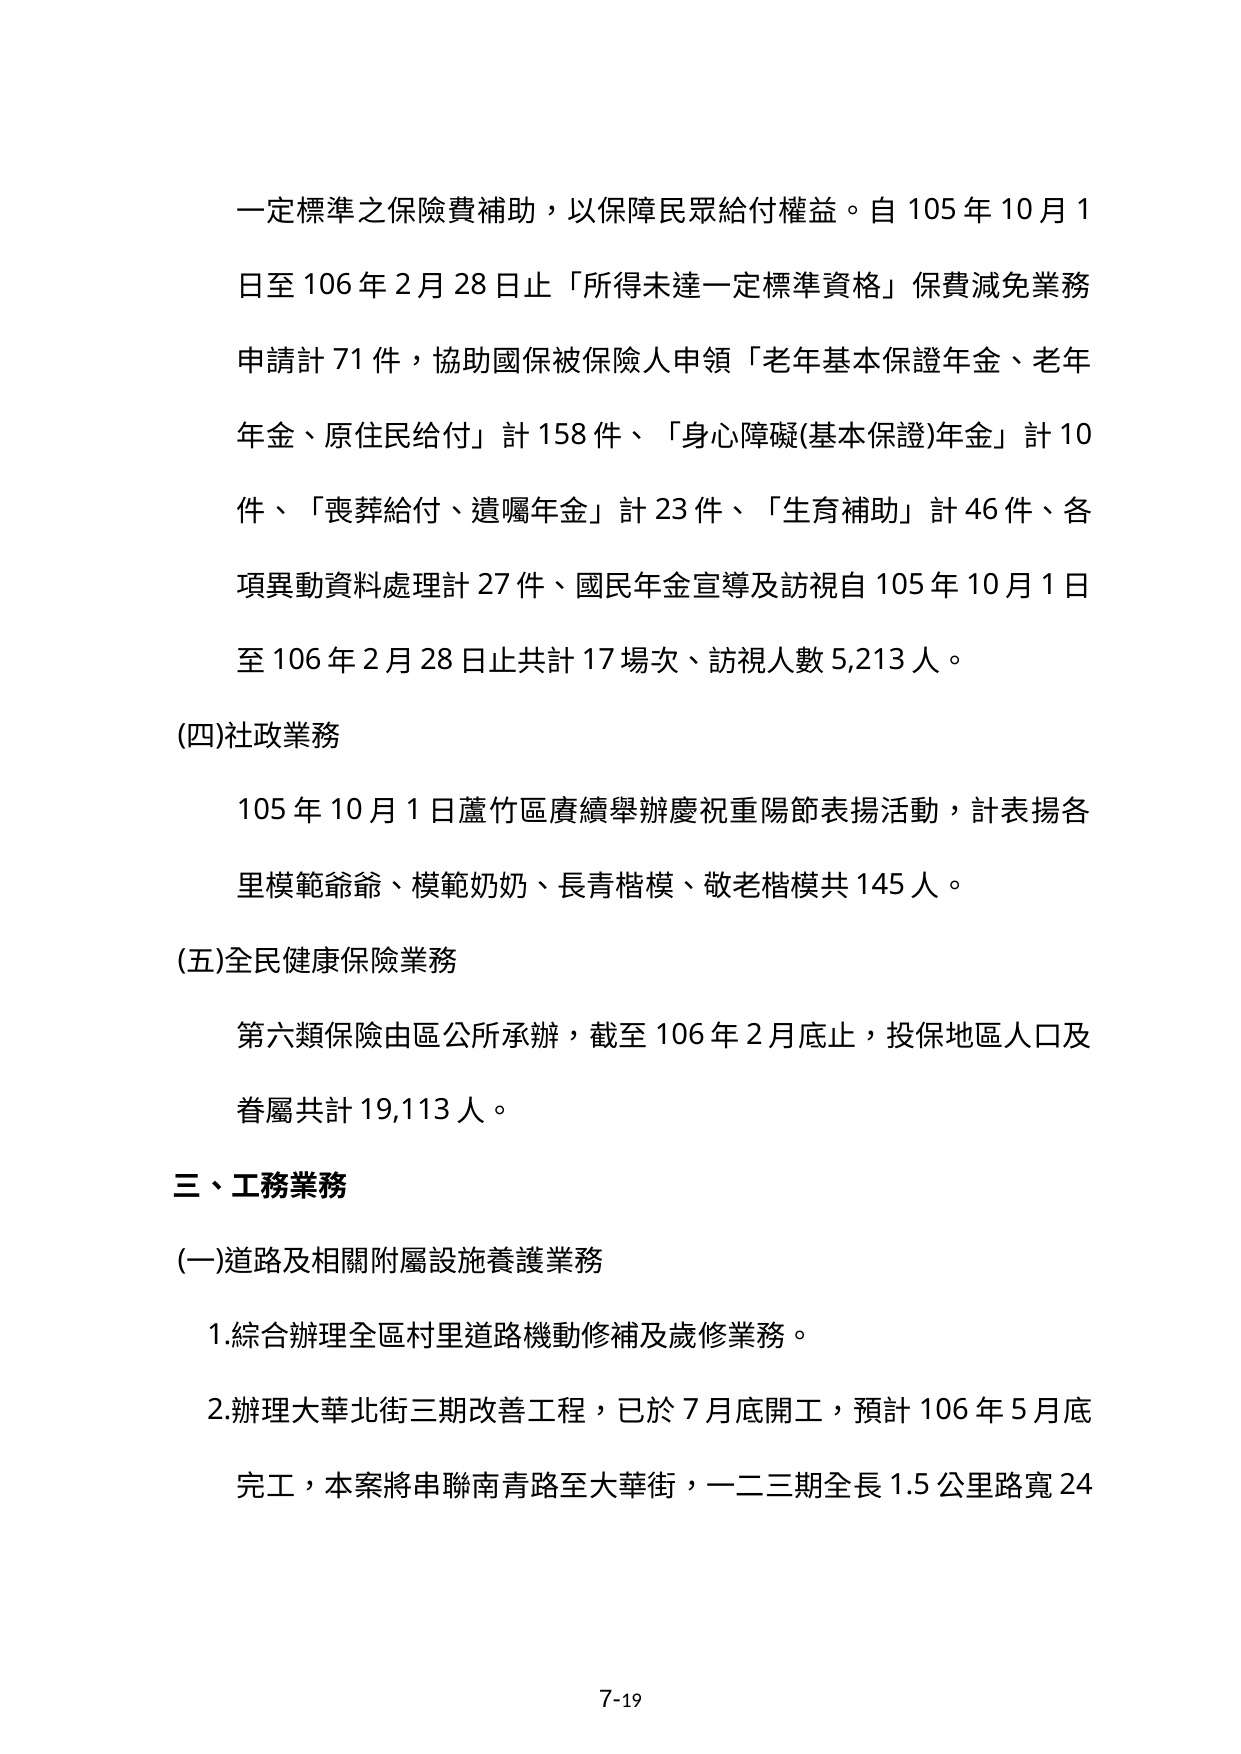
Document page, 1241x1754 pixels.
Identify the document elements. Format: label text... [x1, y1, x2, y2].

text (一)道路及相關附屬設施養護業務 [177, 1214, 1092, 1289]
text 第六類保險由區公所承辦，截至106年2月底止，投保地區人口及眷屬共計19,113人。 [236, 989, 1092, 1139]
text 三、工務業務 [173, 1139, 1092, 1214]
subtitle (四)社政業務 [177, 689, 1092, 764]
text 2.辦理大華北街三期改善工程，已於7月底開工，預計106年5月底完工，本案將串聯南青路至大華街，一二三期全長1.5公里路寬24 [207, 1364, 1092, 1514]
subtitle (五)全民健康保險業務 [177, 914, 1092, 989]
subtitle 一定標準之保險費補助，以保障民眾給付權益。自105年10月1日至106年2月28日止「所得未達一定標準資格」保費減免業務申請計71件，協助國保被保險人申領「老年基本保證年金、老年年金、原住民给付」計158件、「身心障礙(基本保證)年金」計10件、「喪葬給付、遺囑年金」計23件、「生育補助」計46件、各項異動資料處理計27件、國民年金宣導及訪視自105年10月1日至106年2月28日止共計17場次、訪視人數5,213人。 [207, 164, 1092, 689]
text 105年10月1日蘆竹區賡續舉辦慶祝重陽節表揚活動，計表揚各里模範爺爺、模範奶奶、長青楷模、敬老楷模共145人。 [236, 764, 1092, 914]
text 1.綜合辦理全區村里道路機動修補及歲修業務。 [207, 1289, 1092, 1364]
